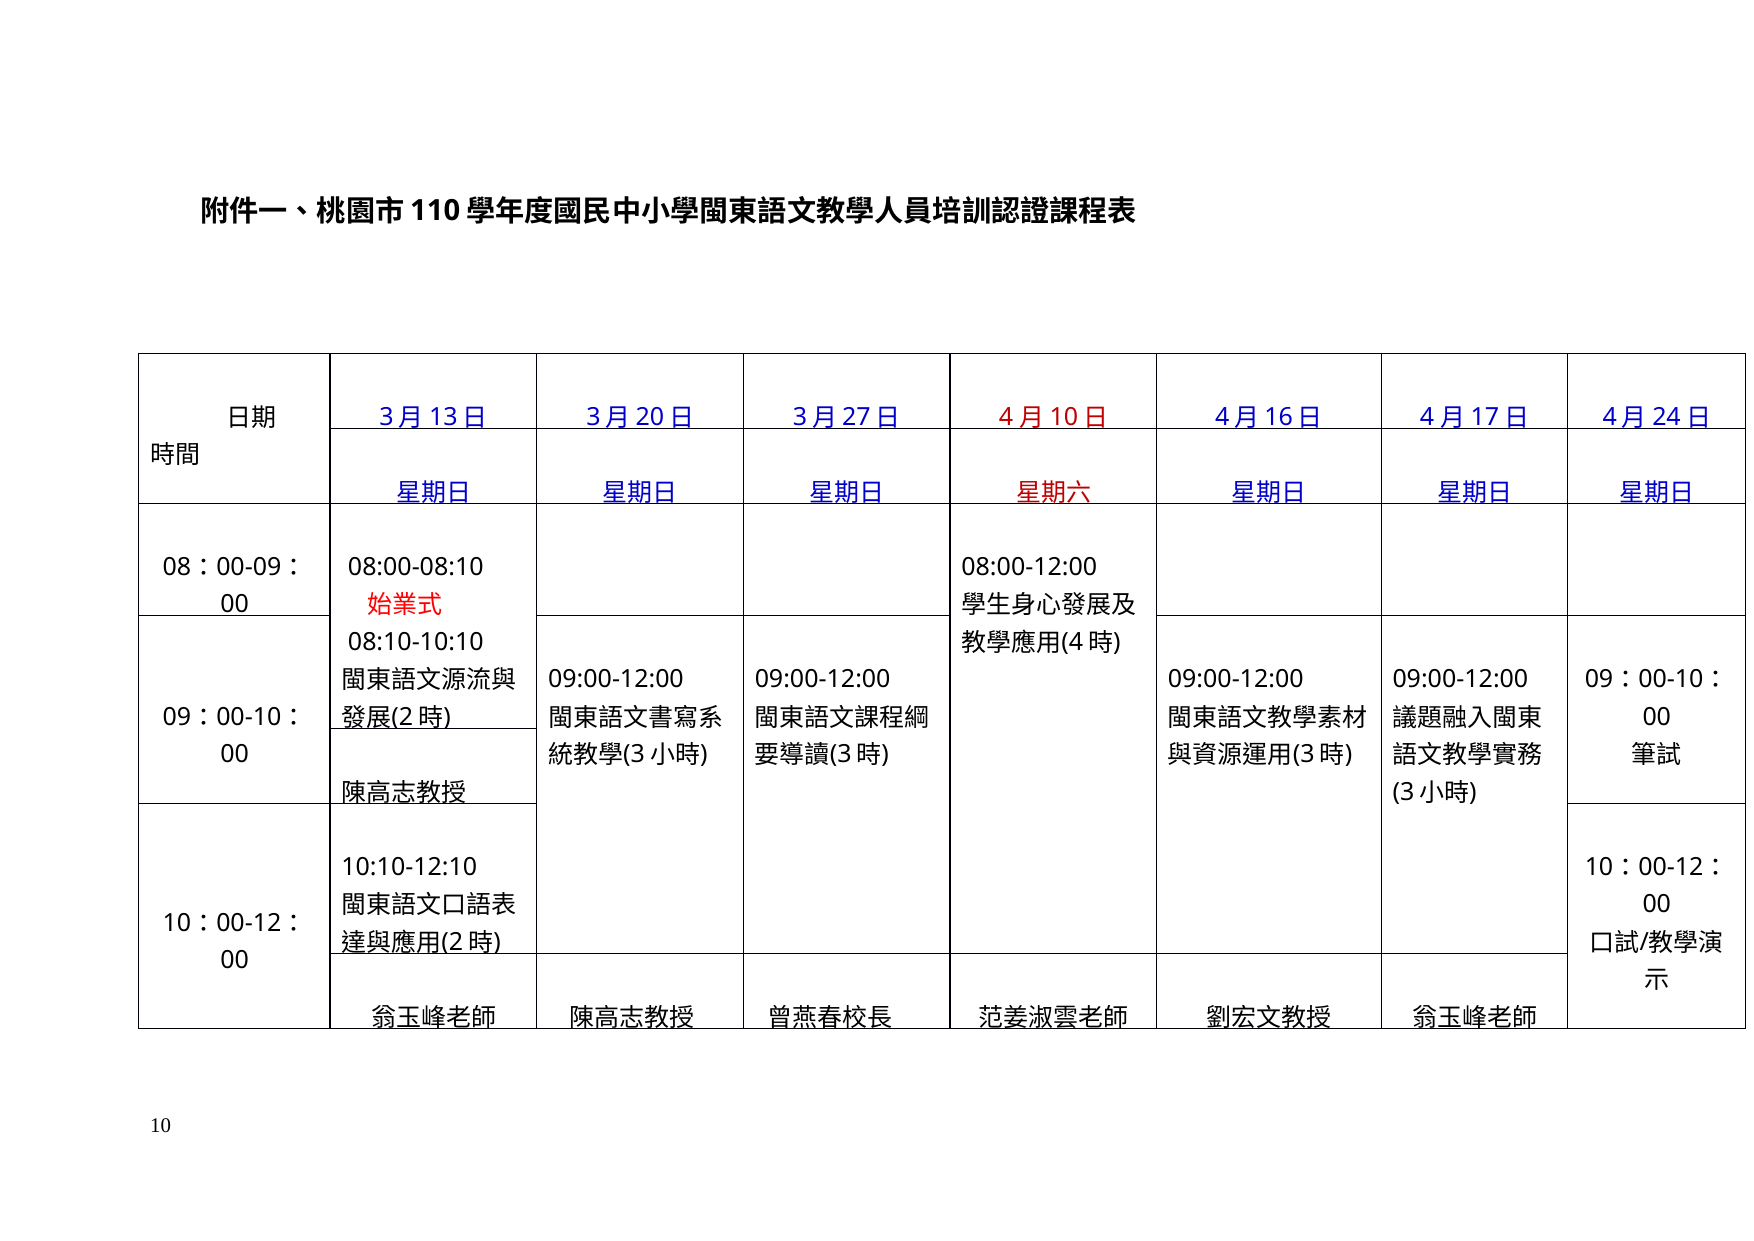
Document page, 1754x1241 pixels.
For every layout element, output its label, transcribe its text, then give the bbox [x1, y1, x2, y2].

table_cell 09:00-12:00 閩東語文課程綱要導讀(3時) [744, 616, 949, 953]
table_cell [744, 504, 949, 615]
table_cell [1382, 504, 1567, 615]
table_header 3月20日 [537, 354, 743, 428]
table_header 4月16日 [1157, 354, 1381, 428]
table_header 3月 13日 [331, 354, 536, 428]
table_cell 09:00-12:00 閩東語文教學素材與資源運用(3時) [1157, 616, 1381, 953]
table_cell 陳高志教授 [331, 729, 536, 803]
table_cell 08:00-12:00 學生身心發展及教學應用(4時) [951, 504, 1156, 953]
table_header 4 月10日 [951, 354, 1156, 428]
table_cell [537, 504, 743, 615]
table_cell 星期日 [1568, 429, 1745, 503]
table_header 日期 時間 [139, 354, 329, 503]
table_cell 09:00-12:00 議題融入閩東語文教學實務(3小時) [1382, 616, 1567, 953]
table_cell 09：00-10：00 筆試 [1568, 616, 1745, 803]
table_cell 曾燕春校長 [744, 954, 949, 1028]
table_cell 劉宏文教授 [1157, 954, 1381, 1028]
table_cell 星期日 [1157, 429, 1381, 503]
table_cell 星期日 [744, 429, 949, 503]
table_cell 星期六 [951, 429, 1156, 503]
table_header 4 月17日 [1382, 354, 1567, 428]
table_cell [1157, 504, 1381, 615]
table_cell 08：00-09：00 [139, 504, 329, 615]
table_cell 10：00-12：00 口試/教學演示 [1568, 804, 1745, 1028]
table_cell 翁玉峰老師 [1382, 954, 1567, 1028]
table_header 3月27日 [744, 354, 949, 428]
table_cell 星期日 [1382, 429, 1567, 503]
table_cell 10:10-12:10 閩東語文口語表達與應用(2時) [331, 804, 536, 953]
table_cell 10：00-12：00 [139, 804, 329, 1028]
table_header 4月 24日 [1568, 354, 1745, 428]
table_cell 星期日 [537, 429, 743, 503]
table_cell [1568, 504, 1745, 615]
list 附件一、桃園市110學年度國民中小學閩東語文教學人員培訓認證課程表 [200, 165, 1604, 240]
table_cell 08:00-08:10 始業式 08:10-10:10 閩東語文源流與發展(2時) [331, 504, 536, 728]
table_cell 09：00-10：00 [139, 616, 329, 803]
table_cell 09:00-12:00 閩東語文書寫系統教學(3小時) [537, 616, 743, 953]
table_cell 陳高志教授 [537, 954, 743, 1028]
table_cell 翁玉峰老師 [331, 954, 536, 1028]
table_cell 星期日 [331, 429, 536, 503]
table_cell 范姜淑雲老師 [951, 954, 1156, 1028]
